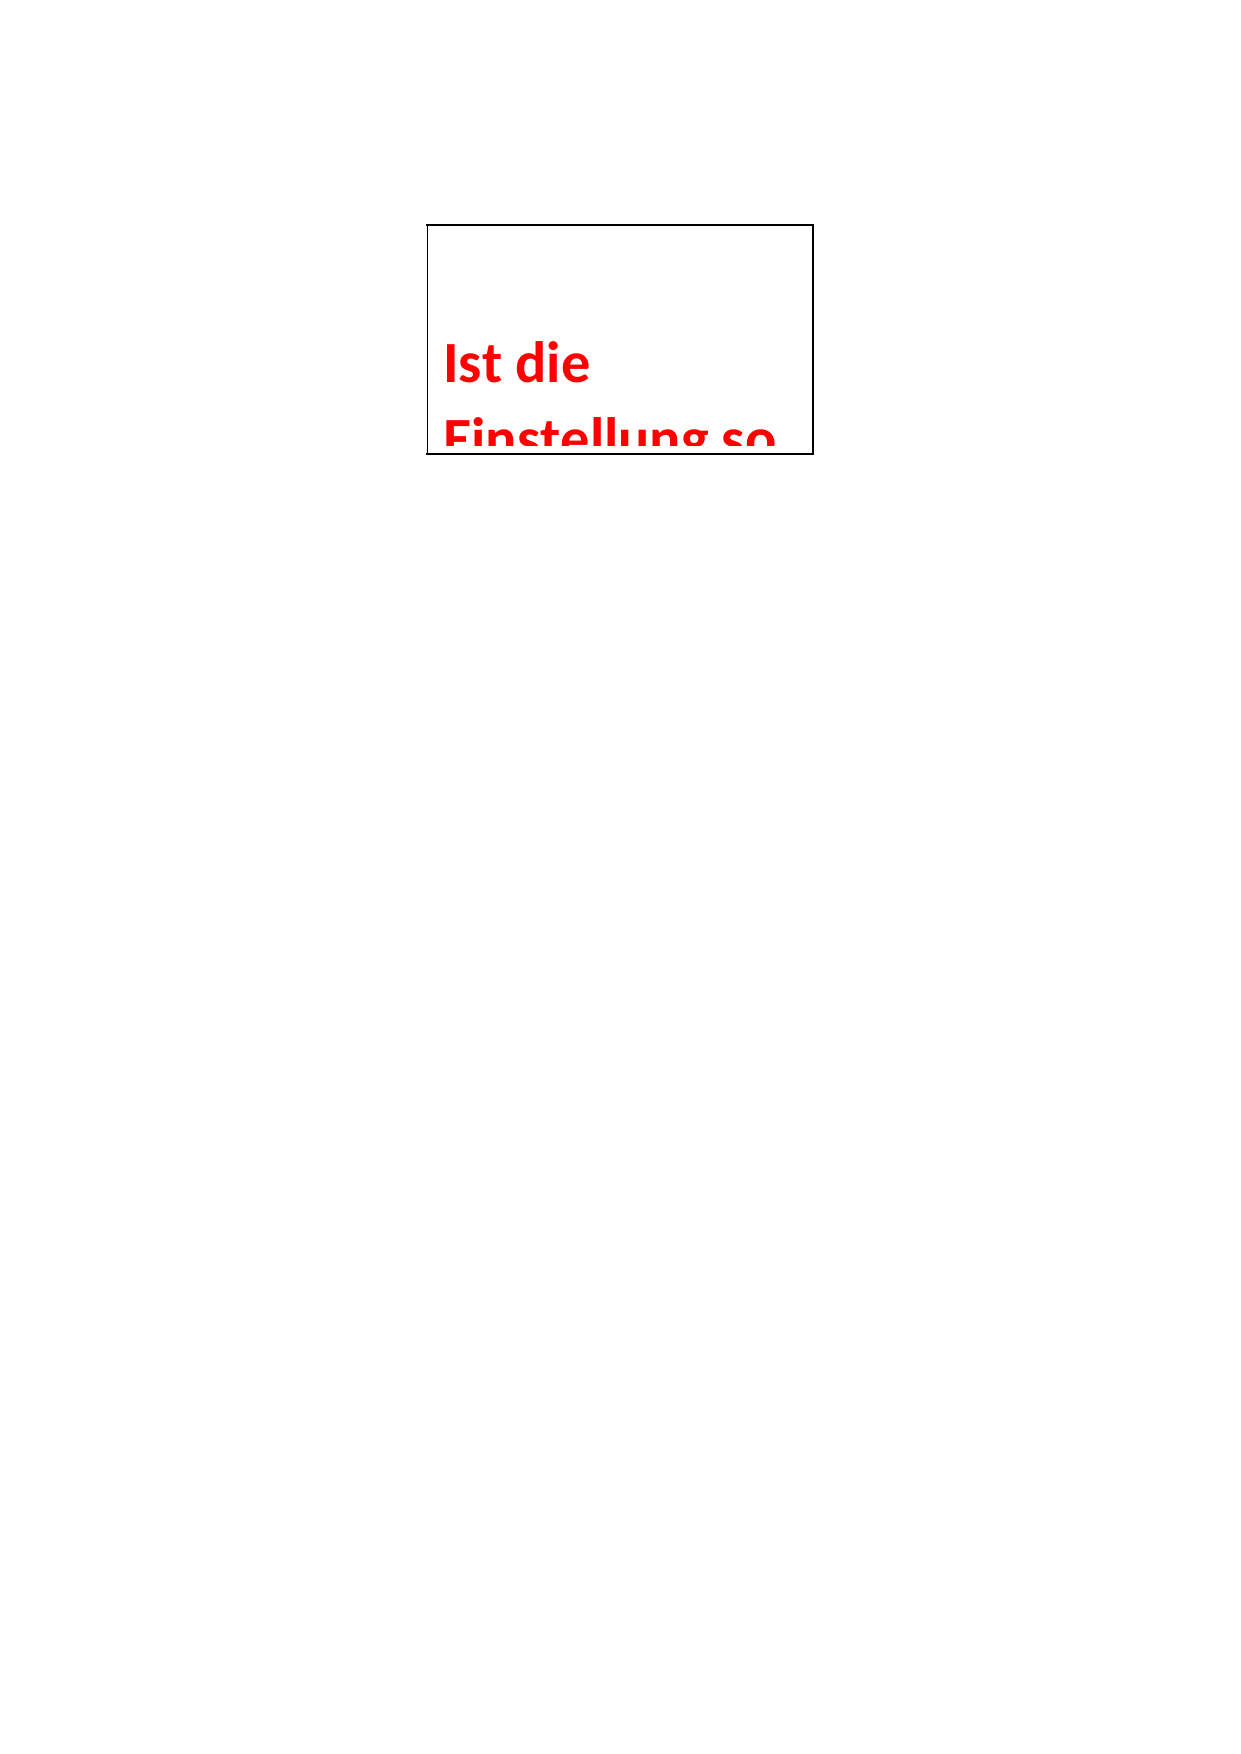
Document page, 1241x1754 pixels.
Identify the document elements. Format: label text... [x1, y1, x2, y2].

text Ist die Einstellung so richtig? Wie kann ich mehrere Laufwerke zum Sichern auf die externe Festplatte auswählen? [443, 326, 797, 446]
